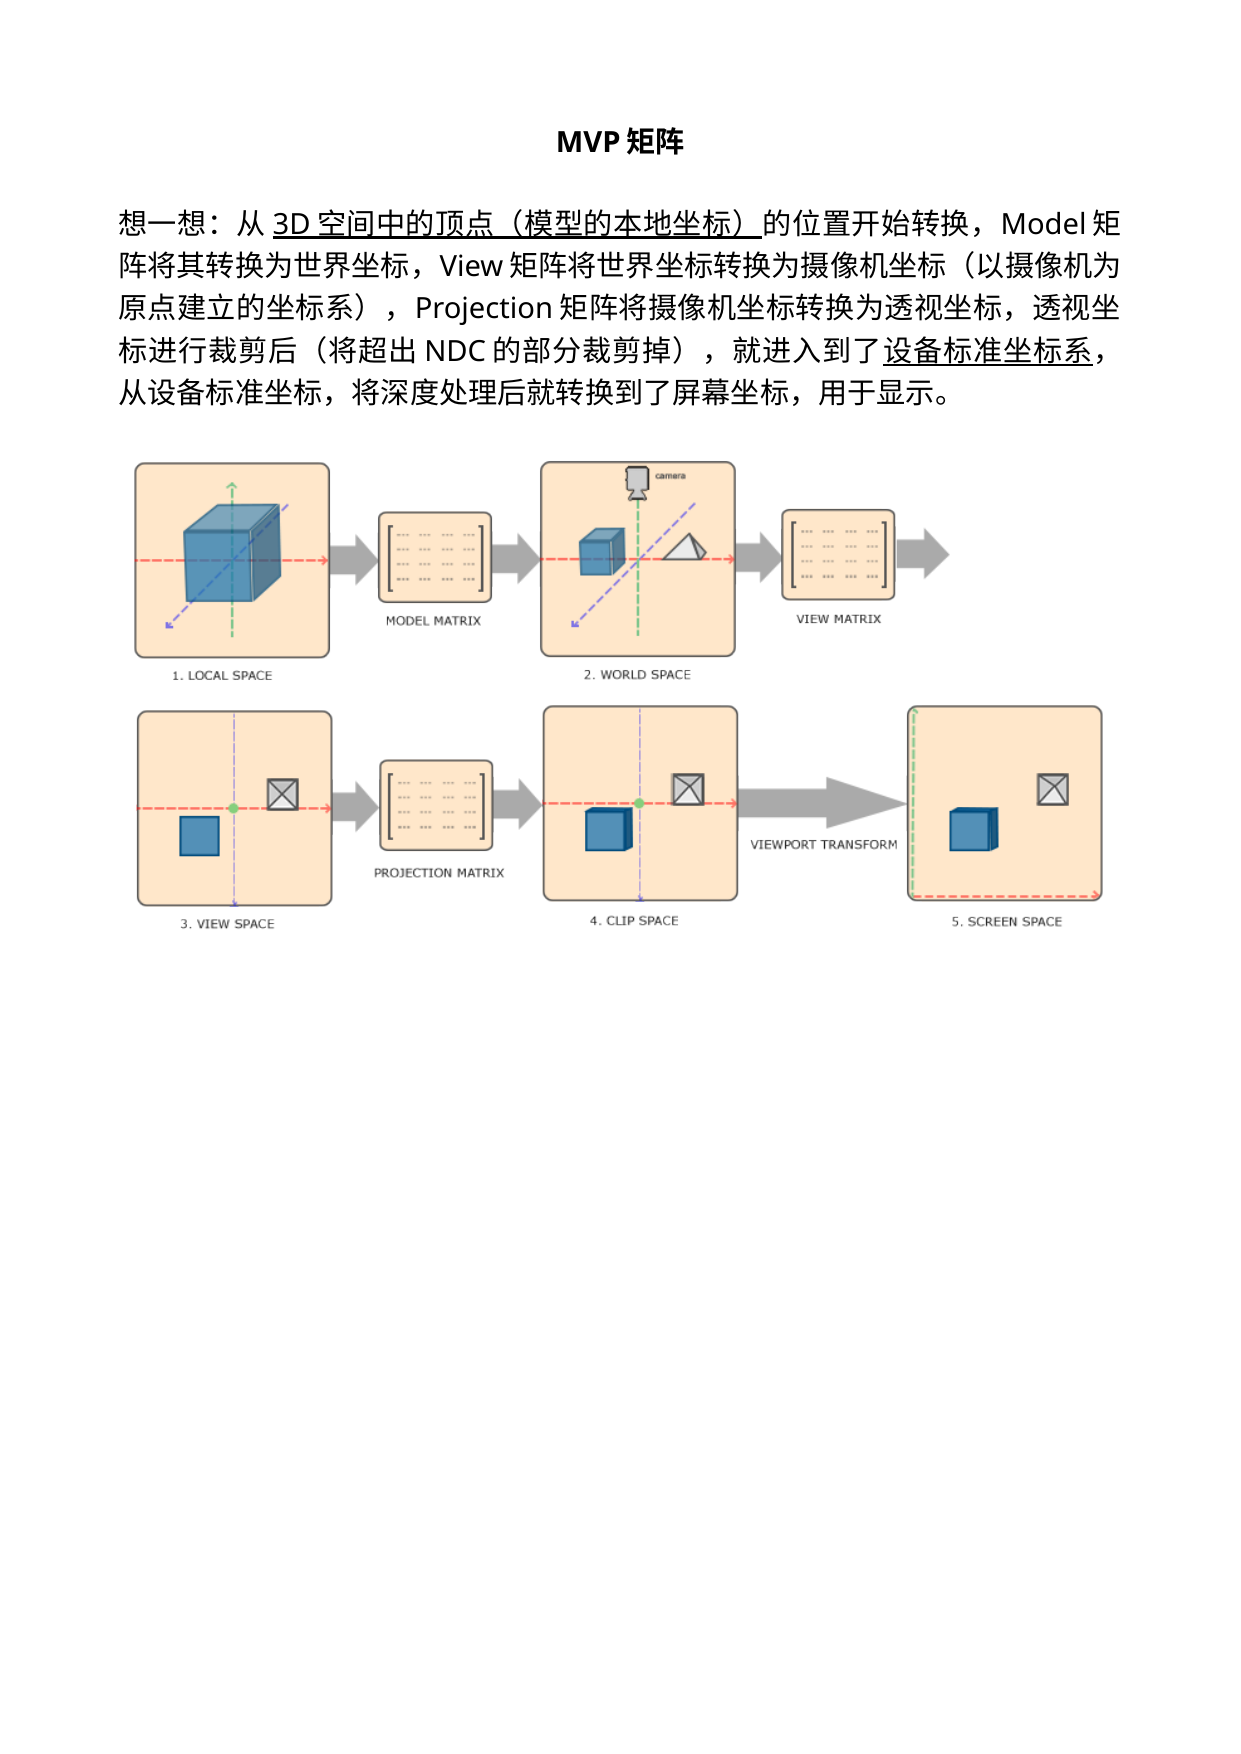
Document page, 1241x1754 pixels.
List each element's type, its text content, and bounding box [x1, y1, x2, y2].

text MVP矩阵 [118, 118, 1122, 161]
text 想一想：从3D空间中的顶点（模型的本地坐标）的位置开始转换，Model矩阵将其转换为世界坐标，View矩阵将世界坐标转换为摄像机坐标（以摄像机为原点建立的坐标系），Projection矩阵将摄像机坐标转换为透视坐标，透视坐标进行裁剪后（将超出NDC的部分裁剪掉），就进入到了设备标准坐标系，从设备标准坐标，将深度处理后就转换到了屏幕坐标，用于显示。 [118, 200, 1122, 412]
